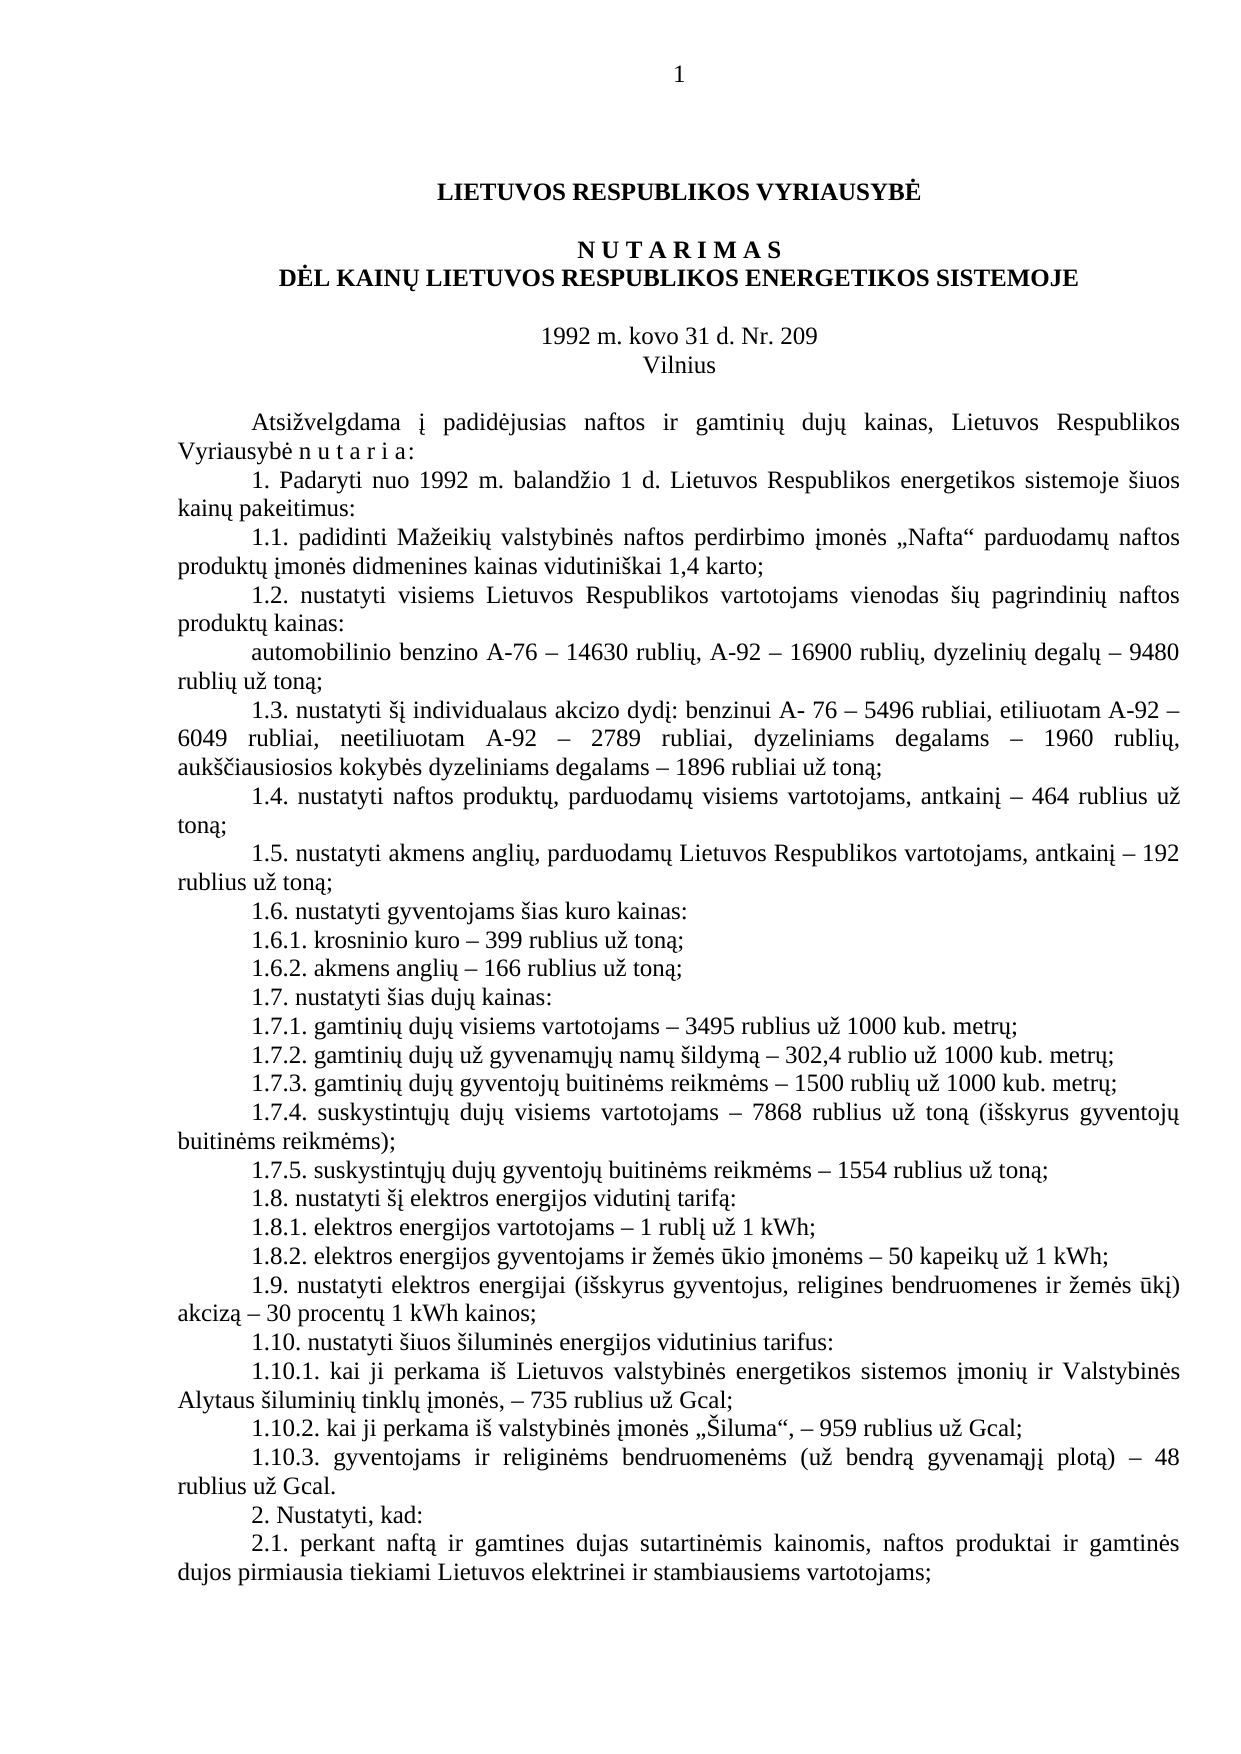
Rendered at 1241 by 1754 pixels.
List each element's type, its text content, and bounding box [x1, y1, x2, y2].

text 2.1. perkant naftą ir gamtines dujas sutartinėmis kainomis, naftos produktai ir gamtinės dujos pirmiausia tiekiami Lietuvos elektrinei ir stambiausiems vartotojams; [177, 1528, 1181, 1586]
text 1.7.1. gamtinių dujų visiems vartotojams – 3495 rublius už 1000 kub. metrų; [177, 1011, 1181, 1040]
text 1.7.2. gamtinių dujų už gyvenamųjų namų šildymą – 302,4 rublio už 1000 kub. metrų; [177, 1040, 1181, 1068]
text 1.10.1. kai ji perkama iš Lietuvos valstybinės energetikos sistemos įmonių ir Valstybinės Alytaus šiluminių tinklų įmonės, – 735 rublius už Gcal; [177, 1356, 1181, 1413]
text 1.7. nustatyti šias dujų kainas: [177, 982, 1181, 1011]
text 1.2. nustatyti visiems Lietuvos Respublikos vartotojams vienodas šių pagrindinių naftos produktų kainas: [177, 580, 1181, 637]
text 1.6. nustatyti gyventojams šias kuro kainas: [177, 896, 1181, 925]
text 1.10. nustatyti šiuos šiluminės energijos vidutinius tarifus: [177, 1327, 1181, 1356]
text N U T A R I M A S [177, 235, 1181, 263]
text Atsižvelgdama į padidėjusias naftos ir gamtinių dujų kainas, Lietuvos Respublikos Vyriausybė nutaria: [177, 407, 1181, 465]
text Vilnius [177, 350, 1181, 378]
text 2. Nustatyti, kad: [177, 1500, 1181, 1528]
text 1.4. nustatyti naftos produktų, parduodamų visiems vartotojams, antkainį – 464 rublius už toną; [177, 781, 1181, 838]
text 1.8.1. elektros energijos vartotojams – 1 rublį už 1 kWh; [177, 1212, 1181, 1241]
text 1.10.2. kai ji perkama iš valstybinės įmonės „Šiluma“, – 959 rublius už Gcal; [177, 1413, 1181, 1442]
text 1. Padaryti nuo 1992 m. balandžio 1 d. Lietuvos Respublikos energetikos sistemoje šiuos kainų pakeitimus: [177, 465, 1181, 522]
text 1.6.1. krosninio kuro – 399 rublius už toną; [177, 925, 1181, 953]
text 1.9. nustatyti elektros energijai (išskyrus gyventojus, religines bendruomenes ir žemės ūkį) akcizą – 30 procentų 1 kWh kainos; [177, 1270, 1181, 1327]
text 1.8. nustatyti šį elektros energijos vidutinį tarifą: [177, 1183, 1181, 1212]
text LIETUVOS RESPUBLIKOS VYRIAUSYBĖ [177, 177, 1181, 206]
text DĖL KAINŲ LIETUVOS RESPUBLIKOS ENERGETIKOS SISTEMOJE [177, 263, 1181, 292]
text 1.10.3. gyventojams ir religinėms bendruomenėms (už bendrą gyvenamąjį plotą) – 48 rublius už Gcal. [177, 1442, 1181, 1500]
text 1.7.4. suskystintųjų dujų visiems vartotojams – 7868 rublius už toną (išskyrus gyventojų buitinėms reikmėms); [177, 1097, 1181, 1155]
text 1.6.2. akmens anglių – 166 rublius už toną; [177, 953, 1181, 982]
text automobilinio benzino A-76 – 14630 rublių, A-92 – 16900 rublių, dyzelinių degalų – 9480 rublių už toną; [177, 637, 1181, 695]
text 1.7.3. gamtinių dujų gyventojų buitinėms reikmėms – 1500 rublių už 1000 kub. metrų; [177, 1068, 1181, 1097]
text 1.3. nustatyti šį individualaus akcizo dydį: benzinui A- 76 – 5496 rubliai, etiliuotam A-92 – 6049 rubliai, neetiliuotam A-92 – 2789 rubliai, dyzeliniams degalams – 1960 rublių, aukščiausiosios kokybės dyzeliniams degalams – 1896 rubliai už toną; [177, 695, 1181, 781]
text 1.5. nustatyti akmens anglių, parduodamų Lietuvos Respublikos vartotojams, antkainį – 192 rublius už toną; [177, 838, 1181, 896]
text 1.7.5. suskystintųjų dujų gyventojų buitinėms reikmėms – 1554 rublius už toną; [177, 1155, 1181, 1183]
text 1.1. padidinti Mažeikių valstybinės naftos perdirbimo įmonės „Nafta“ parduodamų naftos produktų įmonės didmenines kainas vidutiniškai 1,4 karto; [177, 522, 1181, 580]
text 1992 m. kovo 31 d. Nr. 209 [177, 321, 1181, 350]
text 1.8.2. elektros energijos gyventojams ir žemės ūkio įmonėms – 50 kapeikų už 1 kWh; [177, 1241, 1181, 1270]
